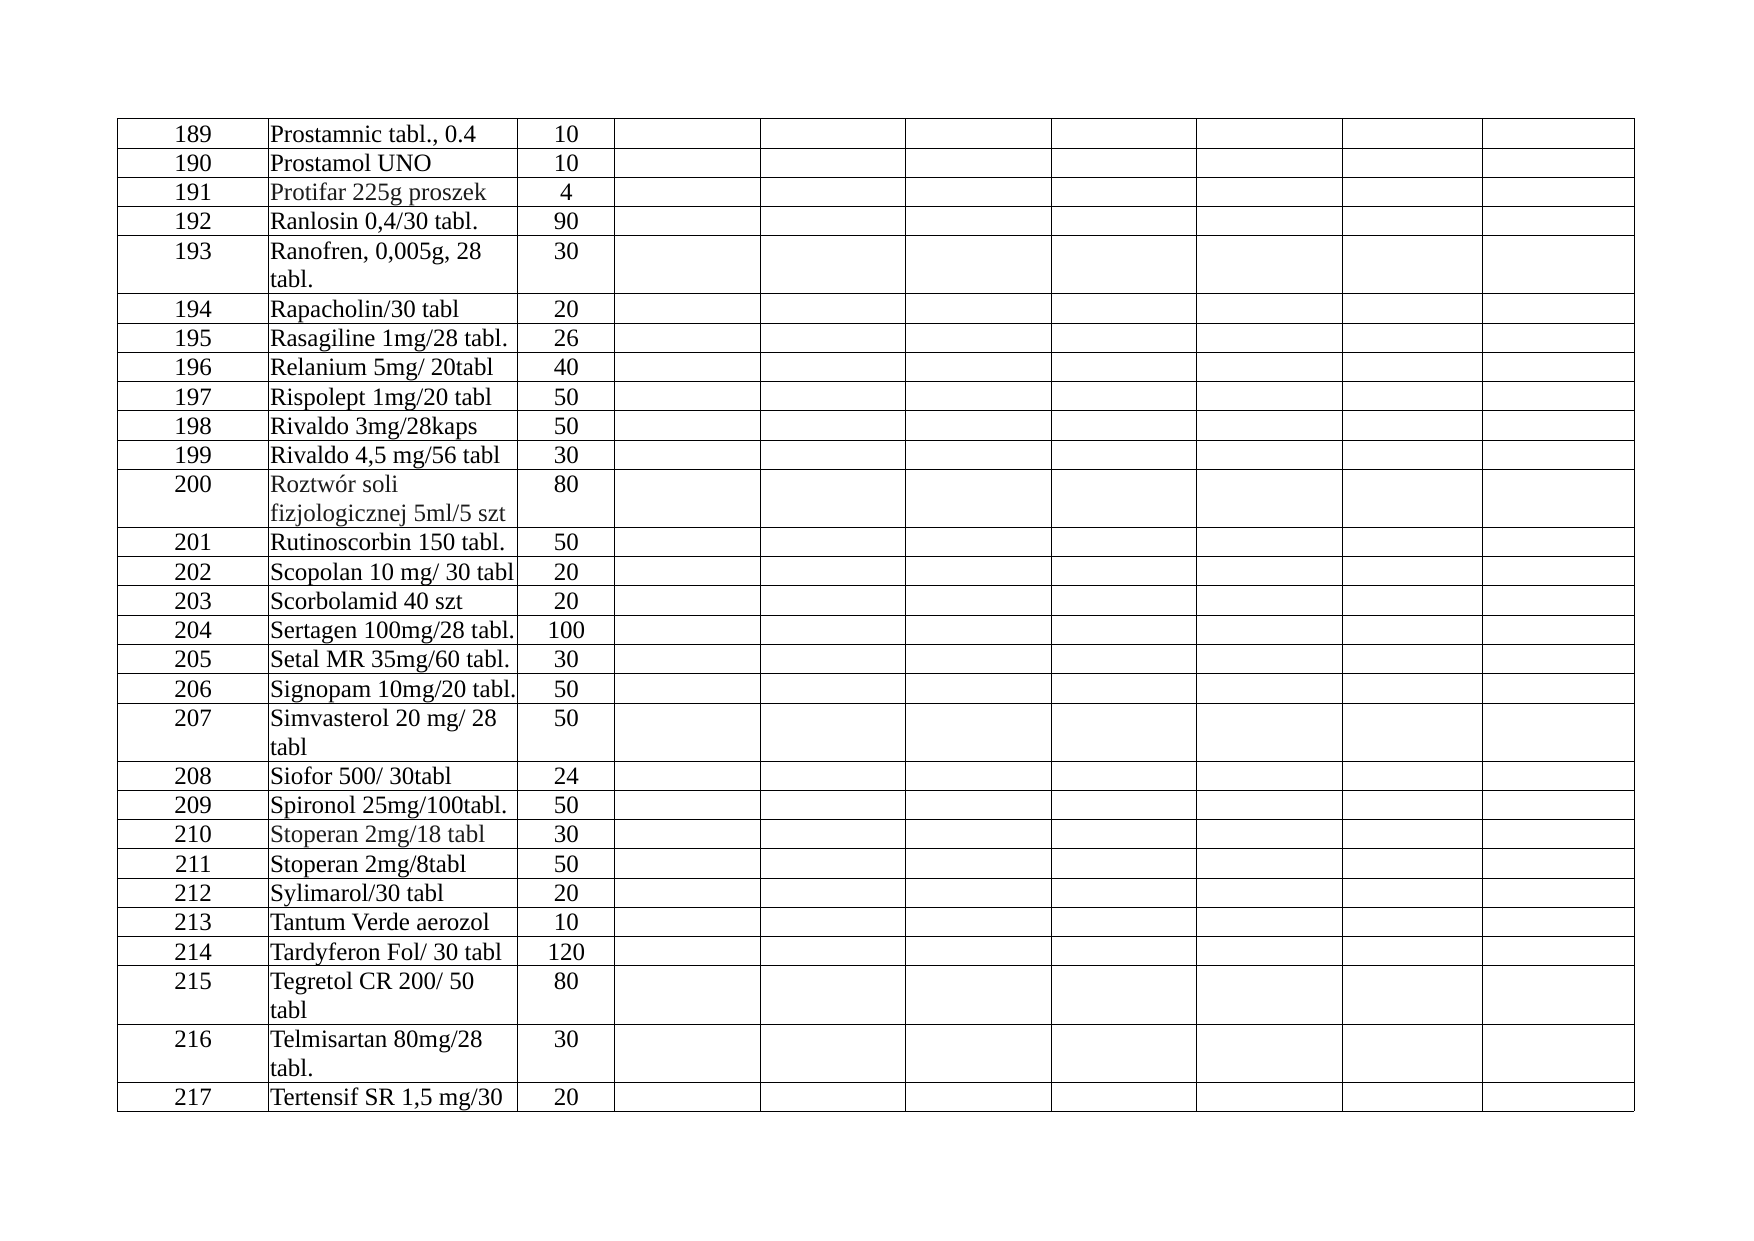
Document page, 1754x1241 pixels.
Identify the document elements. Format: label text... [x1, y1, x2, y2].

table_cell 50 [518, 382, 614, 410]
table_cell 214 [118, 937, 268, 965]
table_cell [906, 324, 1051, 352]
table_cell [761, 616, 905, 644]
table_cell [1052, 791, 1196, 819]
table_cell [761, 441, 905, 469]
table_cell [1052, 411, 1196, 439]
table_cell [1052, 937, 1196, 965]
table_cell [1483, 441, 1634, 469]
table_cell Sertagen 100mg/28 tabl. [269, 616, 517, 644]
table_cell [1343, 645, 1482, 673]
table_cell [1197, 470, 1342, 527]
table_cell 197 [118, 382, 268, 410]
table_cell [1343, 704, 1482, 761]
table_cell [1052, 528, 1196, 556]
table_cell [1052, 704, 1196, 761]
table_cell [906, 557, 1051, 585]
table_cell Stoperan 2mg/8tabl [269, 849, 517, 878]
table_cell [906, 762, 1051, 790]
table_cell [1197, 119, 1342, 147]
table_cell 50 [518, 791, 614, 819]
table_cell Scopolan 10 mg/ 30 tabl [269, 557, 517, 585]
table_cell 193 [118, 236, 268, 293]
table_cell [615, 441, 760, 469]
table_cell [1343, 441, 1482, 469]
table_cell [906, 178, 1051, 206]
table_cell 205 [118, 645, 268, 673]
table_cell [906, 791, 1051, 819]
table_cell [1052, 207, 1196, 235]
table_cell [761, 849, 905, 878]
table_cell [1483, 820, 1634, 848]
table_cell [1343, 178, 1482, 206]
table_cell [1343, 1025, 1482, 1081]
table_cell 210 [118, 820, 268, 848]
table_cell [1197, 441, 1342, 469]
table_cell [1483, 908, 1634, 936]
table_cell 90 [518, 207, 614, 235]
table_cell [906, 207, 1051, 235]
table_cell Stoperan 2mg/18 tabl [269, 820, 517, 848]
table_cell [1052, 849, 1196, 878]
table_cell [761, 294, 905, 322]
table_cell [761, 791, 905, 819]
table_cell [761, 908, 905, 936]
table_cell [761, 178, 905, 206]
table_cell [615, 178, 760, 206]
table_cell Spironol 25mg/100tabl. [269, 791, 517, 819]
table_cell [615, 762, 760, 790]
table_cell [761, 207, 905, 235]
table_cell Setal MR 35mg/60 tabl. [269, 645, 517, 673]
table_cell 207 [118, 704, 268, 761]
table_cell 189 [118, 119, 268, 147]
table_cell Ranofren, 0,005g, 28 tabl. [269, 236, 517, 293]
table_cell [615, 353, 760, 381]
table_cell [1052, 119, 1196, 147]
table_cell [1343, 1083, 1482, 1111]
table_cell 10 [518, 908, 614, 936]
table_cell [1483, 616, 1634, 644]
table_cell [906, 294, 1051, 322]
table_cell [615, 586, 760, 615]
table_cell 40 [518, 353, 614, 381]
table_cell 50 [518, 849, 614, 878]
table_cell 216 [118, 1025, 268, 1081]
table_cell 191 [118, 178, 268, 206]
table_cell 201 [118, 528, 268, 556]
table_cell [1343, 324, 1482, 352]
table_cell [615, 411, 760, 439]
table_cell [615, 879, 760, 907]
table_cell [1052, 353, 1196, 381]
table_cell [906, 1025, 1051, 1081]
table_cell [1343, 149, 1482, 177]
table_cell [615, 470, 760, 527]
table_cell [1052, 645, 1196, 673]
table_cell [1483, 470, 1634, 527]
table_cell [615, 149, 760, 177]
table_cell [615, 820, 760, 848]
table_cell [615, 908, 760, 936]
table_cell [1052, 324, 1196, 352]
table_cell Sylimarol/30 tabl [269, 879, 517, 907]
table_cell [761, 645, 905, 673]
table_cell [1483, 762, 1634, 790]
table_cell [906, 441, 1051, 469]
table_cell Tertensif SR 1,5 mg/30 [269, 1083, 517, 1111]
table_cell 202 [118, 557, 268, 585]
table_cell [761, 557, 905, 585]
table_cell 206 [118, 674, 268, 702]
table_cell [1343, 236, 1482, 293]
table_cell [1052, 236, 1196, 293]
table_cell Rasagiline 1mg/28 tabl. [269, 324, 517, 352]
table_cell [906, 470, 1051, 527]
table_cell 20 [518, 294, 614, 322]
table_cell Rivaldo 3mg/28kaps [269, 411, 517, 439]
table_cell [1343, 908, 1482, 936]
table_cell Prostamol UNO [269, 149, 517, 177]
table_cell [906, 645, 1051, 673]
table_cell 211 [118, 849, 268, 878]
table_cell 50 [518, 528, 614, 556]
table_cell [906, 849, 1051, 878]
table_cell [761, 820, 905, 848]
table_cell [1483, 791, 1634, 819]
table_cell [1052, 149, 1196, 177]
table_cell 10 [518, 119, 614, 147]
table_cell [1483, 937, 1634, 965]
table_cell [761, 1025, 905, 1081]
table_cell [1343, 294, 1482, 322]
table_cell 208 [118, 762, 268, 790]
table_cell 215 [118, 966, 268, 1023]
table_cell [761, 704, 905, 761]
table_cell [761, 353, 905, 381]
table_cell Tegretol CR 200/ 50 tabl [269, 966, 517, 1023]
table_cell 192 [118, 207, 268, 235]
table_cell [761, 762, 905, 790]
table_cell 10 [518, 149, 614, 177]
table_cell Tantum Verde aerozol [269, 908, 517, 936]
table_cell Ranlosin 0,4/30 tabl. [269, 207, 517, 235]
table_cell [761, 1083, 905, 1111]
table_cell 190 [118, 149, 268, 177]
table_cell [1343, 616, 1482, 644]
table_cell [1052, 382, 1196, 410]
table_cell Rivaldo 4,5 mg/56 tabl [269, 441, 517, 469]
table_cell [1052, 616, 1196, 644]
table_cell 212 [118, 879, 268, 907]
table_cell Rutinoscorbin 150 tabl. [269, 528, 517, 556]
table_cell [761, 528, 905, 556]
table_cell [1052, 1083, 1196, 1111]
table_cell [906, 908, 1051, 936]
table_cell [906, 937, 1051, 965]
table_cell [1483, 645, 1634, 673]
table_cell [1197, 645, 1342, 673]
table_cell [1483, 674, 1634, 702]
table_cell Scorbolamid 40 szt [269, 586, 517, 615]
table_cell [761, 411, 905, 439]
table_cell 30 [518, 645, 614, 673]
table_cell Protifar 225g proszek [269, 178, 517, 206]
table_cell [615, 791, 760, 819]
table_cell [1483, 1025, 1634, 1081]
table_cell [906, 382, 1051, 410]
table_cell [615, 645, 760, 673]
table_cell [1483, 557, 1634, 585]
table_cell [1483, 149, 1634, 177]
table_cell [1052, 879, 1196, 907]
table_cell [1052, 294, 1196, 322]
table_cell [761, 586, 905, 615]
table_cell [1343, 791, 1482, 819]
table_cell [1197, 353, 1342, 381]
table_cell [615, 236, 760, 293]
table_cell 194 [118, 294, 268, 322]
table_cell [1343, 207, 1482, 235]
table_cell [615, 528, 760, 556]
table_cell [761, 119, 905, 147]
table_cell [1197, 879, 1342, 907]
table_cell Rispolept 1mg/20 tabl [269, 382, 517, 410]
table_cell [615, 674, 760, 702]
table_cell 30 [518, 1025, 614, 1081]
table_cell 50 [518, 704, 614, 761]
table_cell [761, 966, 905, 1023]
table_cell [615, 324, 760, 352]
table_cell 26 [518, 324, 614, 352]
table_cell [1483, 879, 1634, 907]
table_cell [1197, 791, 1342, 819]
table_cell [906, 674, 1051, 702]
table_cell [1197, 324, 1342, 352]
table_cell [906, 704, 1051, 761]
table_cell 120 [518, 937, 614, 965]
table_cell [906, 528, 1051, 556]
table_cell [1483, 704, 1634, 761]
table_cell [1343, 528, 1482, 556]
table_cell [1052, 557, 1196, 585]
table_cell [1052, 820, 1196, 848]
table_cell [1197, 1083, 1342, 1111]
table_cell [1052, 908, 1196, 936]
table_cell [1343, 820, 1482, 848]
table_cell [1343, 382, 1482, 410]
table_cell [1197, 586, 1342, 615]
table_cell [1483, 119, 1634, 147]
table_cell [615, 207, 760, 235]
table_cell [1343, 470, 1482, 527]
table_cell [615, 557, 760, 585]
table_cell [1052, 762, 1196, 790]
table_cell [1483, 236, 1634, 293]
table_cell 196 [118, 353, 268, 381]
table_cell [1197, 528, 1342, 556]
table_cell [1197, 207, 1342, 235]
table_cell [1052, 674, 1196, 702]
table_cell [1052, 470, 1196, 527]
table_cell 30 [518, 820, 614, 848]
table_cell [761, 674, 905, 702]
table_cell [906, 353, 1051, 381]
table_cell [1197, 382, 1342, 410]
table_cell [906, 119, 1051, 147]
table_cell 204 [118, 616, 268, 644]
table_cell [906, 149, 1051, 177]
table_cell [1483, 382, 1634, 410]
table_cell [906, 411, 1051, 439]
table_cell Relanium 5mg/ 20tabl [269, 353, 517, 381]
table_cell [1343, 674, 1482, 702]
table_cell 199 [118, 441, 268, 469]
table_cell [906, 966, 1051, 1023]
table_cell 30 [518, 236, 614, 293]
table_cell [1052, 1025, 1196, 1081]
table_cell [761, 149, 905, 177]
table_cell [906, 820, 1051, 848]
table_cell [1052, 586, 1196, 615]
table_cell 80 [518, 470, 614, 527]
table_cell [761, 236, 905, 293]
table_cell [615, 616, 760, 644]
table_cell [906, 616, 1051, 644]
table_cell 217 [118, 1083, 268, 1111]
table_cell [1197, 908, 1342, 936]
table_cell [1343, 557, 1482, 585]
table_cell Telmisartan 80mg/28 tabl. [269, 1025, 517, 1081]
table_cell 203 [118, 586, 268, 615]
table_cell Rapacholin/30 tabl [269, 294, 517, 322]
table_cell [1483, 294, 1634, 322]
table_cell [1197, 1025, 1342, 1081]
table_cell [615, 1025, 760, 1081]
table_cell [1197, 557, 1342, 585]
table_cell 24 [518, 762, 614, 790]
table_cell [1483, 324, 1634, 352]
table_cell [1483, 178, 1634, 206]
table_cell [1197, 704, 1342, 761]
table_cell [1197, 616, 1342, 644]
table_cell Siofor 500/ 30tabl [269, 762, 517, 790]
table_cell [1197, 762, 1342, 790]
table_cell 20 [518, 586, 614, 615]
table_cell [906, 879, 1051, 907]
table_cell [1483, 528, 1634, 556]
table_cell [1052, 441, 1196, 469]
table_cell [906, 1083, 1051, 1111]
table_cell [1483, 849, 1634, 878]
table_cell [1343, 586, 1482, 615]
table_cell [1483, 411, 1634, 439]
table_cell [761, 470, 905, 527]
table_cell 80 [518, 966, 614, 1023]
table_cell 198 [118, 411, 268, 439]
table_cell [615, 849, 760, 878]
table_cell [1343, 849, 1482, 878]
table_cell 213 [118, 908, 268, 936]
table_cell [1197, 178, 1342, 206]
table_cell 100 [518, 616, 614, 644]
table_cell [1343, 353, 1482, 381]
table_cell [1197, 149, 1342, 177]
table_cell [761, 382, 905, 410]
table_cell Prostamnic tabl., 0.4 [269, 119, 517, 147]
table_cell [615, 1083, 760, 1111]
table_cell [1197, 236, 1342, 293]
table_cell Signopam 10mg/20 tabl. [269, 674, 517, 702]
table_cell [615, 119, 760, 147]
table_cell [1052, 966, 1196, 1023]
table_cell [1343, 762, 1482, 790]
table_cell 4 [518, 178, 614, 206]
table_cell 195 [118, 324, 268, 352]
table_cell [1343, 411, 1482, 439]
table_cell 20 [518, 557, 614, 585]
table_cell 20 [518, 1083, 614, 1111]
table_cell [1343, 879, 1482, 907]
table_cell Simvasterol 20 mg/ 28 tabl [269, 704, 517, 761]
table_cell [1197, 966, 1342, 1023]
table_cell Roztwór soli fizjologicznej 5ml/5 szt [269, 470, 517, 527]
table_cell [906, 236, 1051, 293]
table_cell Tardyferon Fol/ 30 tabl [269, 937, 517, 965]
table_cell [1483, 207, 1634, 235]
table_cell [1197, 294, 1342, 322]
table_cell 50 [518, 674, 614, 702]
table_cell [1197, 849, 1342, 878]
table_cell 200 [118, 470, 268, 527]
table_cell 30 [518, 441, 614, 469]
table_cell [761, 324, 905, 352]
table_cell [615, 966, 760, 1023]
table_cell [615, 704, 760, 761]
table_cell [1197, 674, 1342, 702]
table_cell [1343, 119, 1482, 147]
table_cell [906, 586, 1051, 615]
table_cell [615, 382, 760, 410]
table_cell [1197, 411, 1342, 439]
table_cell [761, 879, 905, 907]
table_cell 20 [518, 879, 614, 907]
table_cell [1483, 1083, 1634, 1111]
table_cell [1197, 937, 1342, 965]
table_cell [1343, 937, 1482, 965]
table_cell 50 [518, 411, 614, 439]
table_cell [1483, 353, 1634, 381]
table_cell [1052, 178, 1196, 206]
table_cell 209 [118, 791, 268, 819]
table_cell [1483, 966, 1634, 1023]
table_cell [615, 937, 760, 965]
table_cell [1343, 966, 1482, 1023]
table_cell [615, 294, 760, 322]
table_cell [1197, 820, 1342, 848]
table_cell [1483, 586, 1634, 615]
table_cell [761, 937, 905, 965]
